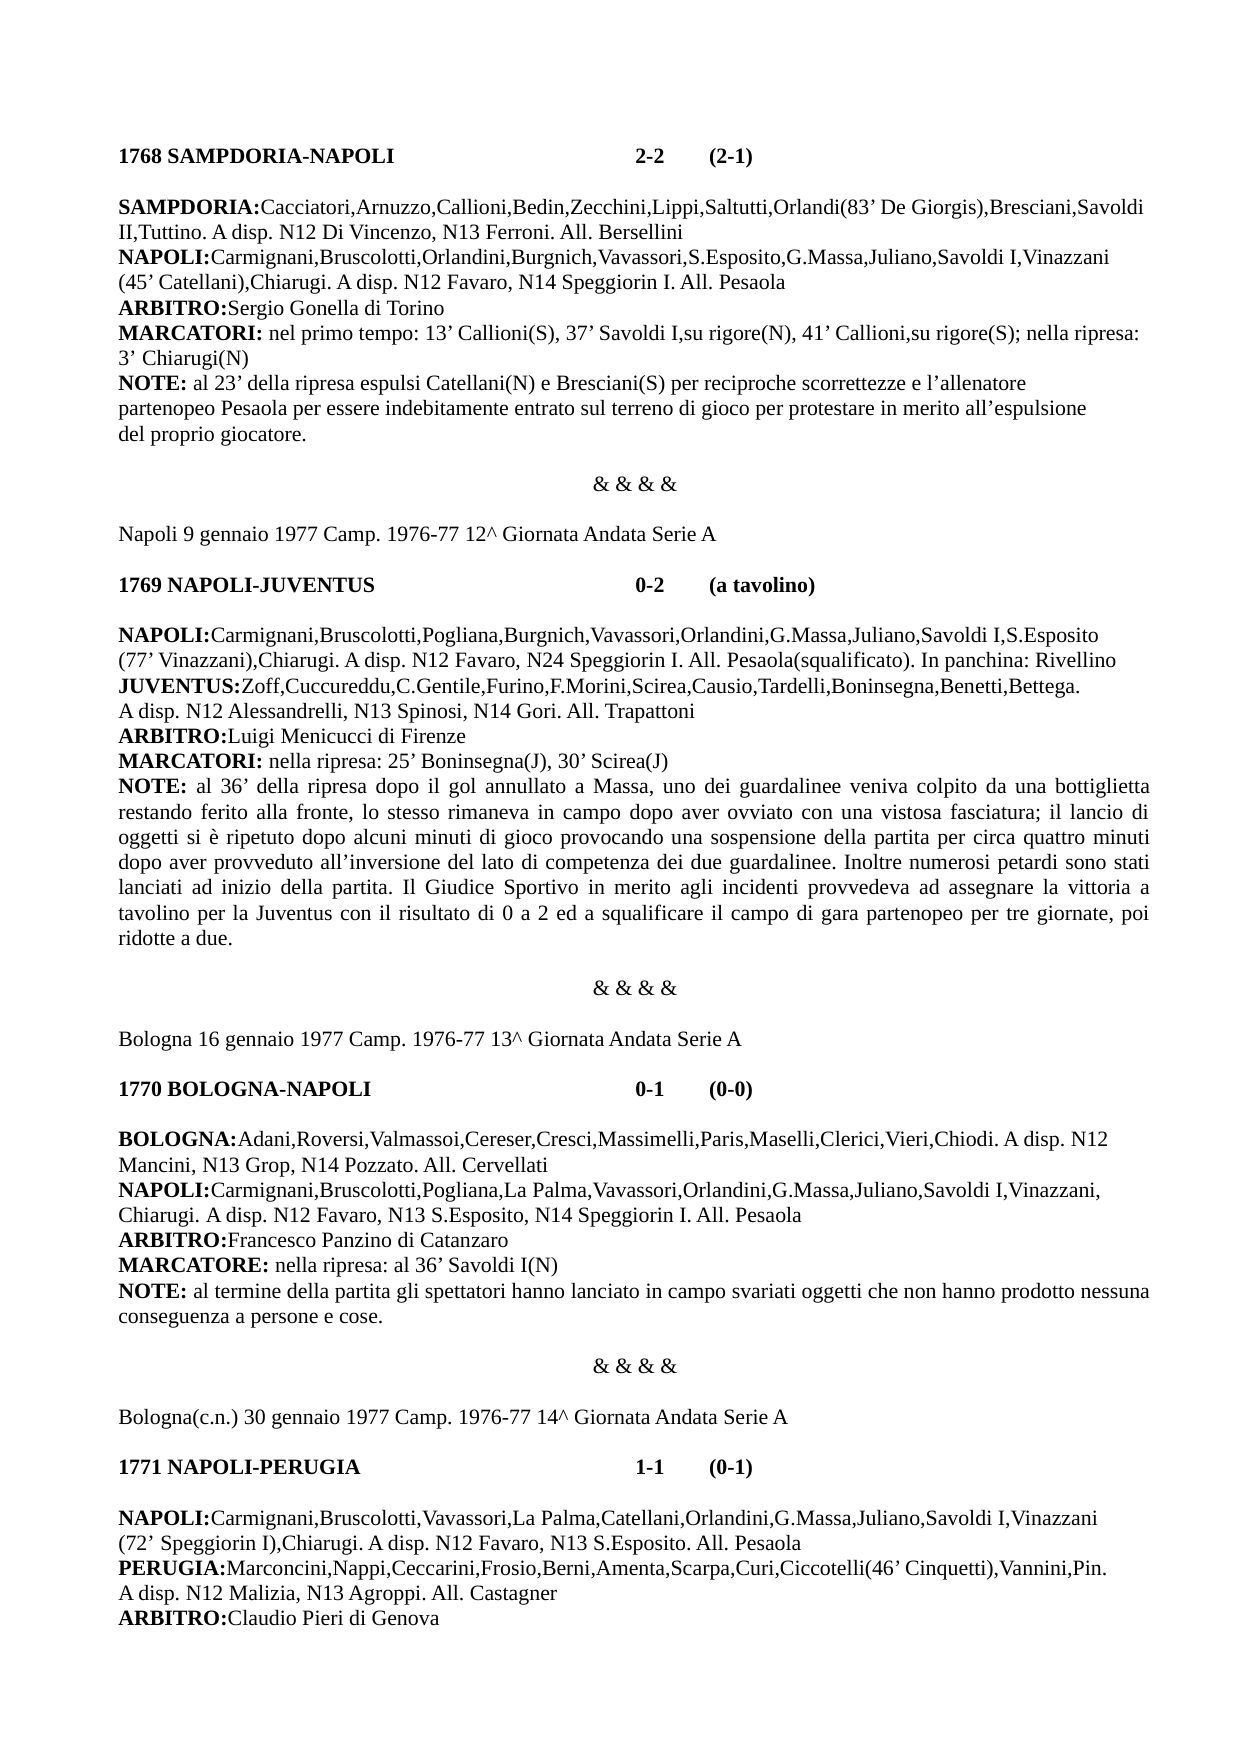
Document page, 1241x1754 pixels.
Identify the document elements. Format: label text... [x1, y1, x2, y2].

text NAPOLI:Carmignani,Bruscolotti,Vavassori,La Palma,Catellani,Orlandini,G.Massa,Juliano,Savoldi I,Vinazzani [118, 1504, 1152, 1530]
text II,Tuttino. A disp. N12 Di Vincenzo, N13 Ferroni. All. Bersellini [118, 219, 1152, 244]
text partenopeo Pesaola per essere indebitamente entrato sul terreno di gioco per protestare in merito all’espulsione [118, 395, 1152, 421]
text NAPOLI:Carmignani,Bruscolotti,Orlandini,Burgnich,Vavassori,S.Esposito,G.Massa,Juliano,Savoldi I,Vinazzani [118, 244, 1152, 269]
text JUVENTUS:Zoff,Cuccureddu,C.Gentile,Furino,F.Morini,Scirea,Causio,Tardelli,Boninsegna,Benetti,Bettega. [118, 673, 1152, 698]
text 1768 SAMPDORIA-NAPOLI 2-2 (2-1) [118, 143, 1152, 168]
text 1769 NAPOLI-JUVENTUS 0-2 (a tavolino) [118, 572, 1152, 597]
text (72’ Speggiorin I),Chiarugi. A disp. N12 Favaro, N13 S.Esposito. All. Pesaola [118, 1530, 1152, 1555]
text 1770 BOLOGNA-NAPOLI 0-1 (0-0) [118, 1076, 1152, 1101]
text NOTE: al 23’ della ripresa espulsi Catellani(N) e Bresciani(S) per reciproche scorrettezze e l’allenatore [118, 370, 1152, 395]
text (77’ Vinazzani),Chiarugi. A disp. N12 Favaro, N24 Speggiorin I. All. Pesaola(squalificato). In panchina: Rivellino [118, 647, 1152, 673]
text ARBITRO:Francesco Panzino di Catanzaro [118, 1227, 1152, 1252]
text Napoli 9 gennaio 1977 Camp. 1976-77 12^ Giornata Andata Serie A [118, 521, 1152, 547]
text MARCATORE: nella ripresa: al 36’ Savoldi I(N) [118, 1252, 1152, 1278]
text MARCATORI: nella ripresa: 25’ Boninsegna(J), 30’ Scirea(J) [118, 748, 1152, 773]
text & & & & [118, 1353, 1152, 1378]
text PERUGIA:Marconcini,Nappi,Ceccarini,Frosio,Berni,Amenta,Scarpa,Curi,Ciccotelli(46’ Cinquetti),Vannini,Pin. [118, 1555, 1152, 1580]
text NOTE: al 36’ della ripresa dopo il gol annullato a Massa, uno dei guardalinee veniva colpito da una bottiglietta restando ferito alla fronte, lo stesso rimaneva in campo dopo aver ovviato con una vistosa fasciatura; il lancio di oggetti si è ripetuto dopo alcuni minuti di gioco provocando una sospensione della partita per circa quattro minuti dopo aver provveduto all’inversione del lato di competenza dei due guardalinee. Inoltre numerosi petardi sono stati lanciati ad inizio della partita. Il Giudice Sportivo in merito agli incidenti provvedeva ad assegnare la vittoria a tavolino per la Juventus con il risultato di 0 a 2 ed a squalificare il campo di gara partenopeo per tre giornate, poi ridotte a due. [118, 773, 1152, 950]
text Bologna 16 gennaio 1977 Camp. 1976-77 13^ Giornata Andata Serie A [118, 1026, 1152, 1051]
text Bologna(c.n.) 30 gennaio 1977 Camp. 1976-77 14^ Giornata Andata Serie A [118, 1404, 1152, 1429]
text 1771 NAPOLI-PERUGIA 1-1 (0-1) [118, 1454, 1152, 1479]
text Chiarugi. A disp. N12 Favaro, N13 S.Esposito, N14 Speggiorin I. All. Pesaola [118, 1202, 1152, 1227]
text Mancini, N13 Grop, N14 Pozzato. All. Cervellati [118, 1152, 1152, 1177]
text ARBITRO:Luigi Menicucci di Firenze [118, 723, 1152, 748]
text 3’ Chiarugi(N) [118, 345, 1152, 370]
text BOLOGNA:Adani,Roversi,Valmassoi,Cereser,Cresci,Massimelli,Paris,Maselli,Clerici,Vieri,Chiodi. A disp. N12 [118, 1126, 1152, 1152]
text NOTE: al termine della partita gli spettatori hanno lanciato in campo svariati oggetti che non hanno prodotto nessuna conseguenza a persone e cose. [118, 1278, 1152, 1328]
text del proprio giocatore. [118, 421, 1152, 446]
text (45’ Catellani),Chiarugi. A disp. N12 Favaro, N14 Speggiorin I. All. Pesaola [118, 269, 1152, 294]
text MARCATORI: nel primo tempo: 13’ Callioni(S), 37’ Savoldi I,su rigore(N), 41’ Callioni,su rigore(S); nella ripresa: [118, 320, 1152, 345]
text A disp. N12 Malizia, N13 Agroppi. All. Castagner [118, 1580, 1152, 1605]
text SAMPDORIA:Cacciatori,Arnuzzo,Callioni,Bedin,Zecchini,Lippi,Saltutti,Orlandi(83’ De Giorgis),Bresciani,Savoldi [118, 194, 1152, 219]
text & & & & [118, 975, 1152, 1000]
text NAPOLI:Carmignani,Bruscolotti,Pogliana,Burgnich,Vavassori,Orlandini,G.Massa,Juliano,Savoldi I,S.Esposito [118, 622, 1152, 647]
text ARBITRO:Sergio Gonella di Torino [118, 294, 1152, 320]
text NAPOLI:Carmignani,Bruscolotti,Pogliana,La Palma,Vavassori,Orlandini,G.Massa,Juliano,Savoldi I,Vinazzani, [118, 1177, 1152, 1202]
text & & & & [118, 471, 1152, 496]
text ARBITRO:Claudio Pieri di Genova [118, 1605, 1152, 1631]
text A disp. N12 Alessandrelli, N13 Spinosi, N14 Gori. All. Trapattoni [118, 698, 1152, 723]
